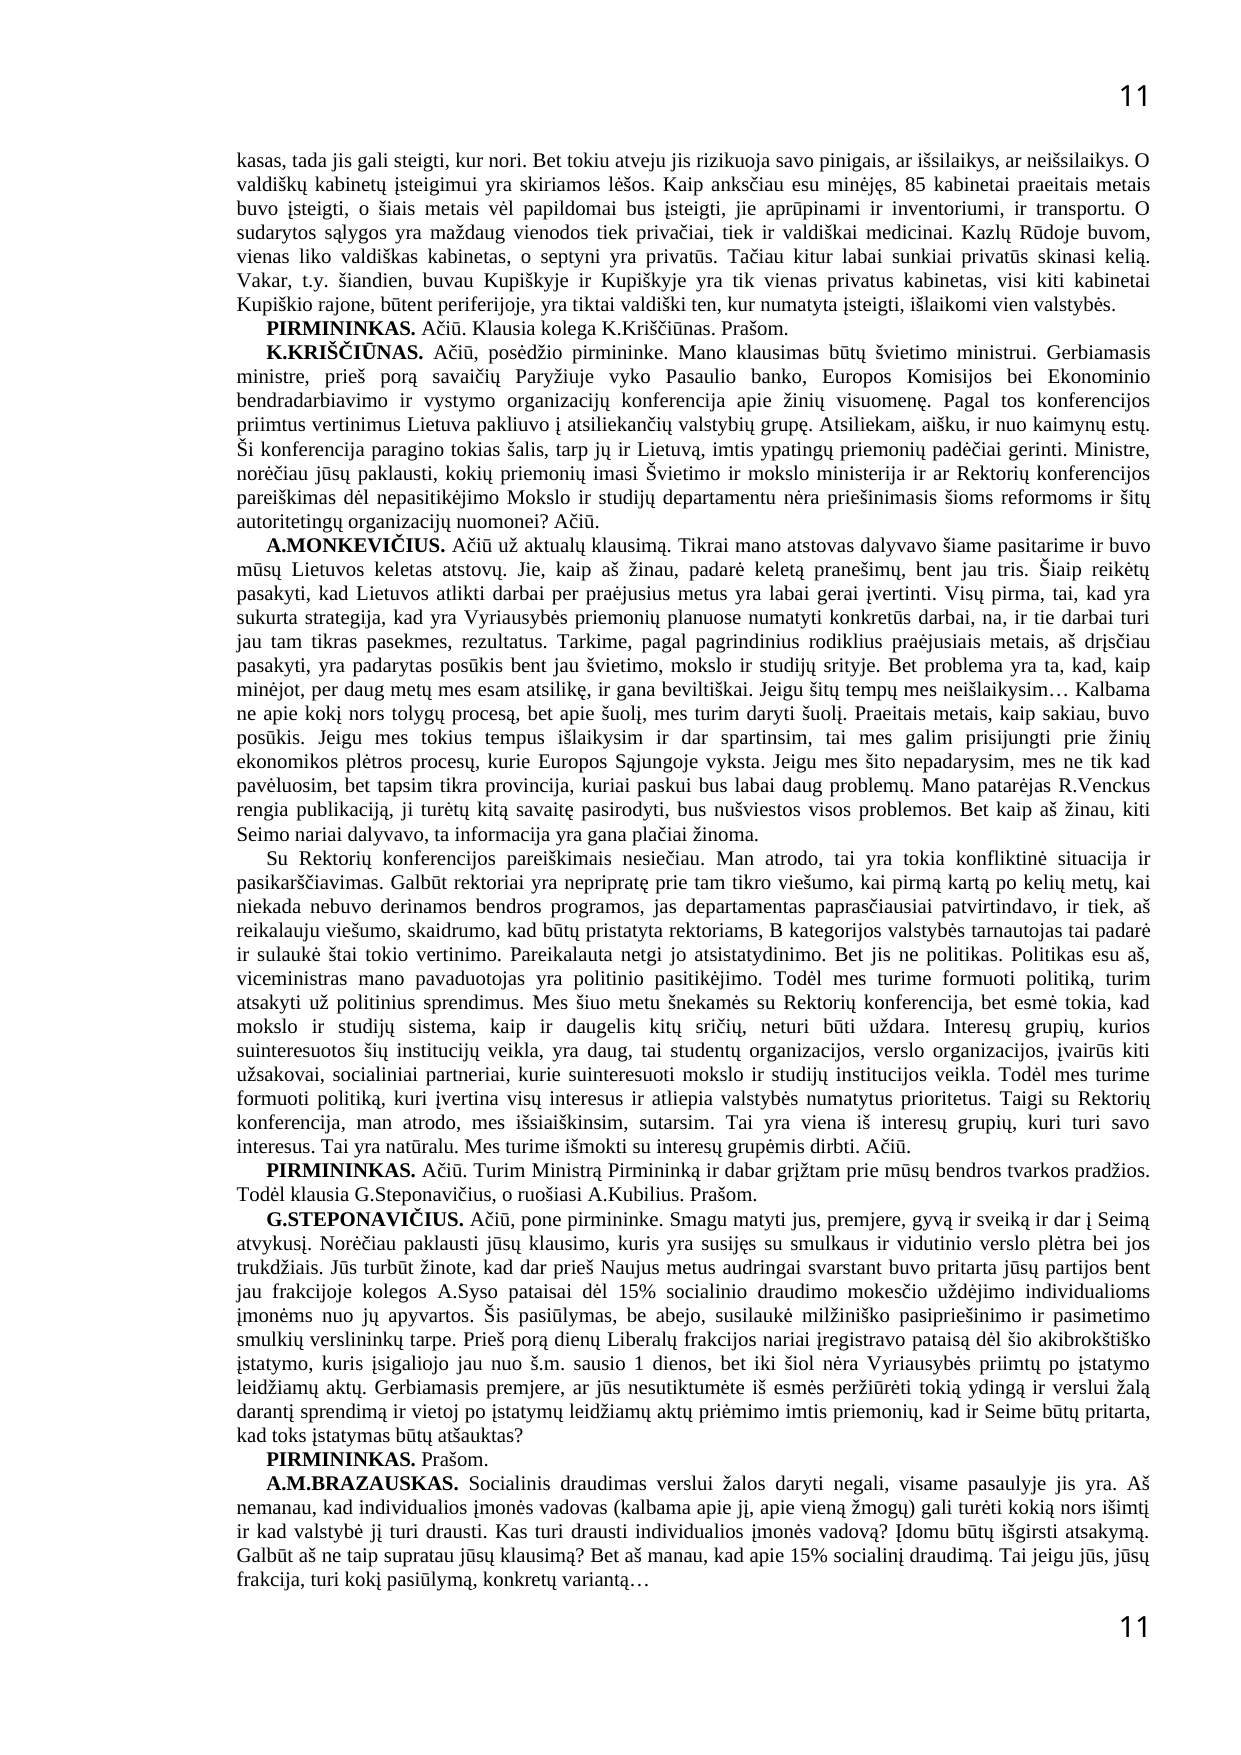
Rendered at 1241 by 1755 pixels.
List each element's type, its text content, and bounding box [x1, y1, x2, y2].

text kasas, tada jis gali steigti, kur nori. Bet tokiu atveju jis rizikuoja savo pinigais, ar išsilaikys, ar neišsilaikys. O valdiškų kabinetų įsteigimui yra skiriamos lėšos. Kaip anksčiau esu minėjęs, 85 kabinetai praeitais metais buvo įsteigti, o šiais metais vėl papildomai bus įsteigti, jie aprūpinami ir inventoriumi, ir transportu. O sudarytos sąlygos yra maždaug vienodos tiek privačiai, tiek ir valdiškai medicinai. Kazlų Rūdoje buvom, vienas liko valdiškas kabinetas, o septyni yra privatūs. Tačiau kitur labai sunkiai privatūs skinasi kelią. Vakar, t.y. šiandien, buvau Kupiškyje ir Kupiškyje yra tik vienas privatus kabinetas, visi kiti kabinetai Kupiškio rajone, būtent periferijoje, yra tiktai valdiški ten, kur numatyta įsteigti, išlaikomi vien valstybės. [236, 148, 1152, 316]
text G.STEPONAVIČIUS. Ačiū, pone pirmininke. Smagu matyti jus, premjere, gyvą ir sveiką ir dar į Seimą atvykusį. Norėčiau paklausti jūsų klausimo, kuris yra susijęs su smulkaus ir vidutinio verslo plėtra bei jos trukdžiais. Jūs turbūt žinote, kad dar prieš Naujus metus audringai svarstant buvo pritarta jūsų partijos bent jau frakcijoje kolegos A.Syso pataisai dėl 15% socialinio draudimo mokesčio uždėjimo individualioms įmonėms nuo jų apyvartos. Šis pasiūlymas, be abejo, susilaukė milžiniško pasipriešinimo ir pasimetimo smulkių verslininkų tarpe. Prieš porą dienų Liberalų frakcijos nariai įregistravo pataisą dėl šio akibrokštiško įstatymo, kuris įsigaliojo jau nuo š.m. sausio 1 dienos, bet iki šiol nėra Vyriausybės priimtų po įstatymo leidžiamų aktų. Gerbiamasis premjere, ar jūs nesutiktumėte iš esmės peržiūrėti tokią ydingą ir verslui žalą darantį sprendimą ir vietoj po įstatymų leidžiamų aktų priėmimo imtis priemonių, kad ir Seime būtų pritarta, kad toks įstatymas būtų atšauktas? [236, 1206, 1152, 1447]
text Su Rektorių konferencijos pareiškimais nesiečiau. Man atrodo, tai yra tokia konfliktinė situacija ir pasikarščiavimas. Galbūt rektoriai yra nepripratę prie tam tikro viešumo, kai pirmą kartą po kelių metų, kai niekada nebuvo derinamos bendros programos, jas departamentas paprasčiausiai patvirtindavo, ir tiek, aš reikalauju viešumo, skaidrumo, kad būtų pristatyta rektoriams, B kategorijos valstybės tarnautojas tai padarė ir sulaukė štai tokio vertinimo. Pareikalauta netgi jo atsistatydinimo. Bet jis ne politikas. Politikas esu aš, viceministras mano pavaduotojas yra politinio pasitikėjimo. Todėl mes turime formuoti politiką, turim atsakyti už politinius sprendimus. Mes šiuo metu šnekamės su Rektorių konferencija, bet esmė tokia, kad mokslo ir studijų sistema, kaip ir daugelis kitų sričių, neturi būti uždara. Interesų grupių, kurios suinteresuotos šių institucijų veikla, yra daug, tai studentų organizacijos, verslo organizacijos, įvairūs kiti užsakovai, socialiniai partneriai, kurie suinteresuoti mokslo ir studijų institucijos veikla. Todėl mes turime formuoti politiką, kuri įvertina visų interesus ir atliepia valstybės numatytus prioritetus. Taigi su Rektorių konferencija, man atrodo, mes išsiaiškinsim, sutarsim. Tai yra viena iš interesų grupių, kuri turi savo interesus. Tai yra natūralu. Mes turime išmokti su interesų grupėmis dirbti. Ačiū. [236, 846, 1152, 1158]
text A.MONKEVIČIUS. Ačiū už aktualų klausimą. Tikrai mano atstovas dalyvavo šiame pasitarime ir buvo mūsų Lietuvos keletas atstovų. Jie, kaip aš žinau, padarė keletą pranešimų, bent jau tris. Šiaip reikėtų pasakyti, kad Lietuvos atlikti darbai per praėjusius metus yra labai gerai įvertinti. Visų pirma, tai, kad yra sukurta strategija, kad yra Vyriausybės priemonių planuose numatyti konkretūs darbai, na, ir tie darbai turi jau tam tikras pasekmes, rezultatus. Tarkime, pagal pagrindinius rodiklius praėjusiais metais, aš drįsčiau pasakyti, yra padarytas posūkis bent jau švietimo, mokslo ir studijų srityje. Bet problema yra ta, kad, kaip minėjot, per daug metų mes esam atsilikę, ir gana beviltiškai. Jeigu šitų tempų mes neišlaikysim… Kalbama ne apie kokį nors tolygų procesą, bet apie šuolį, mes turim daryti šuolį. Praeitais metais, kaip sakiau, buvo posūkis. Jeigu mes tokius tempus išlaikysim ir dar spartinsim, tai mes galim prisijungti prie žinių ekonomikos plėtros procesų, kurie Europos Sąjungoje vyksta. Jeigu mes šito nepadarysim, mes ne tik kad pavėluosim, bet tapsim tikra provincija, kuriai paskui bus labai daug problemų. Mano patarėjas R.Venckus rengia publikaciją, ji turėtų kitą savaitę pasirodyti, bus nušviestos visos problemos. Bet kaip aš žinau, kiti Seimo nariai dalyvavo, ta informacija yra gana plačiai žinoma. [236, 533, 1152, 846]
text PIRMININKAS. Prašom. [236, 1447, 1152, 1471]
text K.KRIŠČIŪNAS. Ačiū, posėdžio pirmininke. Mano klausimas būtų švietimo ministrui. Gerbiamasis ministre, prieš porą savaičių Paryžiuje vyko Pasaulio banko, Europos Komisijos bei Ekonominio bendradarbiavimo ir vystymo organizacijų konferencija apie žinių visuomenę. Pagal tos konferencijos priimtus vertinimus Lietuva pakliuvo į atsiliekančių valstybių grupę. Atsiliekam, aišku, ir nuo kaimynų estų. Ši konferencija paragino tokias šalis, tarp jų ir Lietuvą, imtis ypatingų priemonių padėčiai gerinti. Ministre, norėčiau jūsų paklausti, kokių priemonių imasi Švietimo ir mokslo ministerija ir ar Rektorių konferencijos pareiškimas dėl nepasitikėjimo Mokslo ir studijų departamentu nėra priešinimasis šioms reformoms ir šitų autoritetingų organizacijų nuomonei? Ačiū. [236, 340, 1152, 533]
text PIRMININKAS. Ačiū. Klausia kolega K.Kriščiūnas. Prašom. [236, 316, 1152, 340]
text A.M.Brazauskas. Socialinis draudimas verslui žalos daryti negali, visame pasaulyje jis yra. Aš nemanau, kad individualios įmonės vadovas (kalbama apie jį, apie vieną žmogų) gali turėti kokią nors išimtį ir kad valstybė jį turi drausti. Kas turi drausti individualios įmonės vadovą? Įdomu būtų išgirsti atsakymą. Galbūt aš ne taip supratau jūsų klausimą? Bet aš manau, kad apie 15% socialinį draudimą. Tai jeigu jūs, jūsų frakcija, turi kokį pasiūlymą, konkretų variantą… [236, 1471, 1152, 1591]
text PIRMININKAS. Ačiū. Turim Ministrą Pirmininką ir dabar grįžtam prie mūsų bendros tvarkos pradžios. Todėl klausia G.Steponavičius, o ruošiasi A.Kubilius. Prašom. [236, 1158, 1152, 1206]
